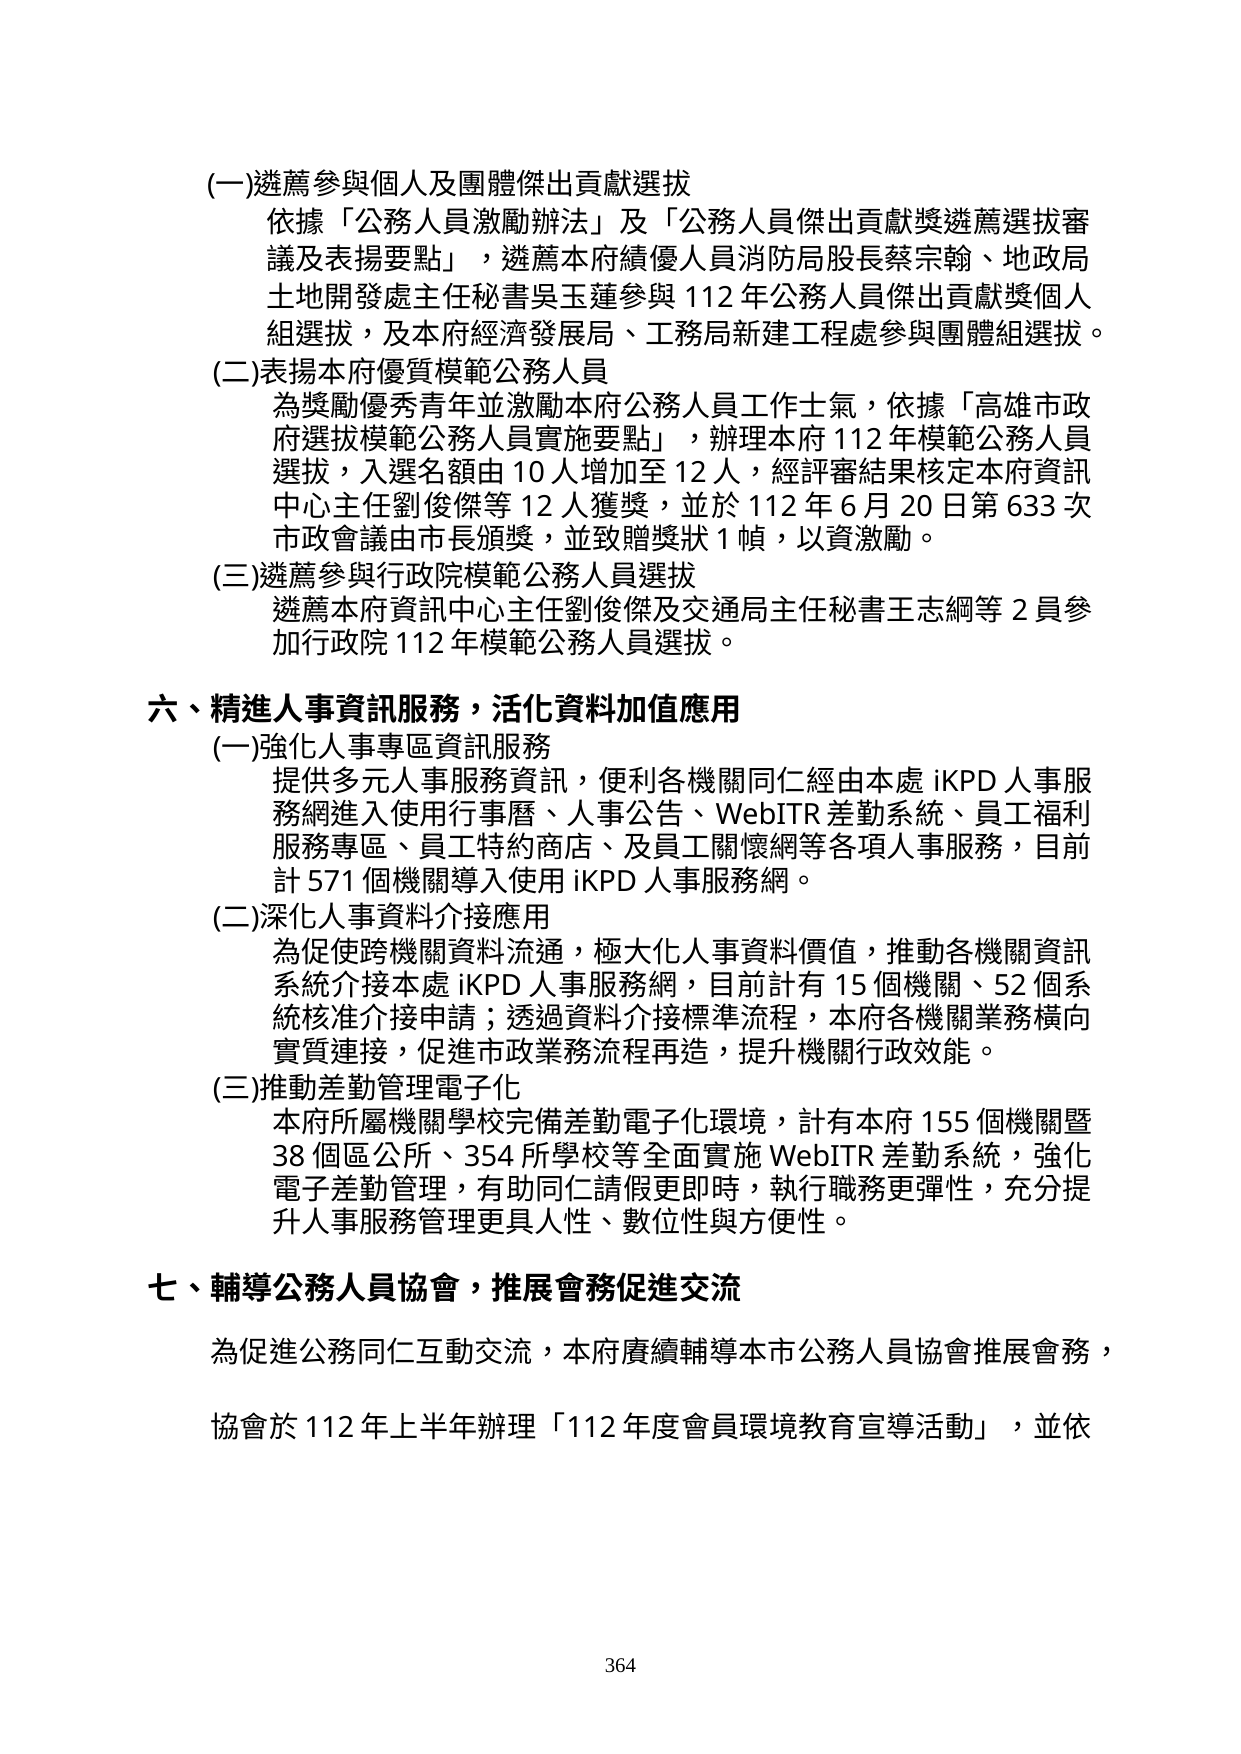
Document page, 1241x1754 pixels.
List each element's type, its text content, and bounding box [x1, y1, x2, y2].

text 為促使跨機關資料流通，極大化人事資料價值，推動各機關資訊系統介接本處iKPD人事服務網，目前計有15個機關、52個系統核准介接申請；透過資料介接標準流程，本府各機關業務橫向實質連接，促進市政業務流程再造，提升機關行政效能。 [272, 935, 1092, 1069]
text 七、輔導公務人員協會，推展會務促進交流 [148, 1273, 1092, 1306]
subtitle 依據「公務人員激勵辦法」及「公務人員傑出貢獻獎遴薦選拔審議及表揚要點」，遴薦本府績優人員消防局股長蔡宗翰、地政局土地開發處主任秘書吳玉蓮參與112年公務人員傑出貢獻獎個人組選拔，及本府經濟發展局、工務局新建工程處參與團體組選拔。 [266, 202, 1092, 352]
subtitle 強化人事專區資訊服務 [213, 727, 1092, 764]
text 遴薦本府資訊中心主任劉俊傑及交通局主任秘書王志綱等2員參加行政院112年模範公務人員選拔。 [272, 594, 1092, 660]
subtitle 遴薦參與行政院模範公務人員選拔 [213, 556, 1092, 594]
text 六、精進人事資訊服務，活化資料加值應用 [148, 694, 1092, 727]
subtitle 遴薦參與個人及團體傑出貢獻選拔 [207, 164, 1092, 202]
subtitle 深化人事資料介接應用 [213, 898, 1092, 935]
subtitle 表揚本府優質模範公務人員 [213, 352, 1092, 389]
text 為獎勵優秀青年並激勵本府公務人員工作士氣，依據「高雄市政府選拔模範公務人員實施要點」，辦理本府112年模範公務人員選拔，入選名額由10人增加至12人，經評審結果核定本府資訊中心主任劉俊傑等12人獲獎，並於112年6月20日第633次市政會議由市長頒獎，並致贈獎狀1幀，以資激勵。 [272, 389, 1092, 556]
text 本府所屬機關學校完備差勤電子化環境，計有本府155個機關暨38個區公所、354所學校等全面實施WebITR差勤系統，強化電子差勤管理，有助同仁請假更即時，執行職務更彈性，充分提升人事服務管理更具人性、數位性與方便性。 [272, 1106, 1092, 1239]
subtitle 推動差勤管理電子化 [213, 1069, 1092, 1106]
text 為促進公務同仁互動交流，本府賡續輔導本市公務人員協會推展會務，協會於112年上半年辦理「112年度會員環境教育宣導活動」，並依「高雄市政府補助公務人員協會作業要點」規定，核撥補助經費，維持協會正常運作。 [210, 1306, 1092, 1456]
text 提供多元人事服務資訊，便利各機關同仁經由本處iKPD人事服務網進入使用行事曆、人事公告、WebITR差勤系統、員工福利服務專區、員工特約商店、及員工關懷網等各項人事服務，目前計571個機關導入使用iKPD人事服務網。 [272, 764, 1092, 898]
